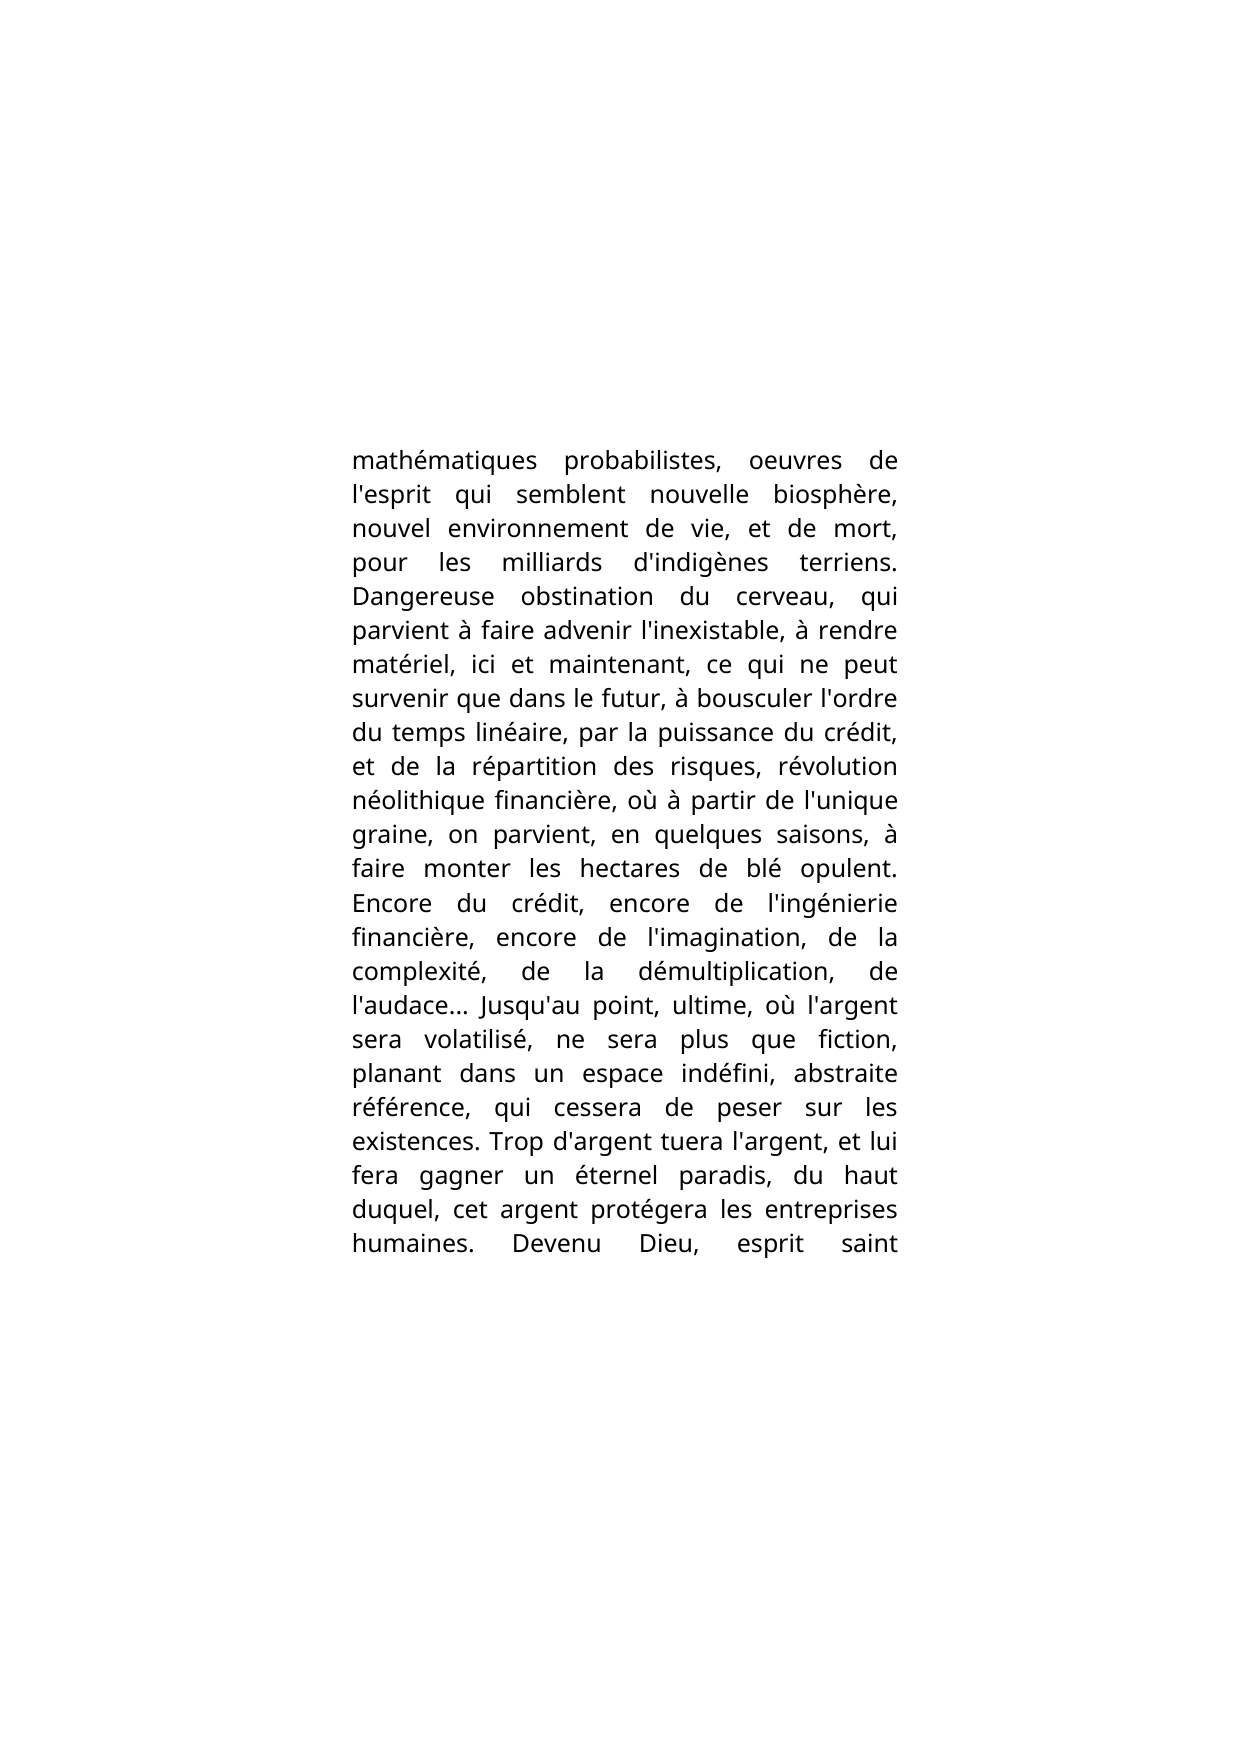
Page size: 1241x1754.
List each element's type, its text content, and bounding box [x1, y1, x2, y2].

text mathématiques probabilistes, oeuvres de l'esprit qui semblent nouvelle biosphère, nouvel environnement de vie, et de mort, pour les milliards d'indigènes terriens. Dangereuse obstination du cerveau, qui parvient à faire advenir l'inexistable, à rendre matériel, ici et maintenant, ce qui ne peut survenir que dans le futur, à bousculer l'ordre du temps linéaire, par la puissance du crédit, et de la répartition des risques, révolution néolithique financière, où à partir de l'unique graine, on parvient, en quelques saisons, à faire monter les hectares de blé opulent. Encore du crédit, encore de l'ingénierie financière, encore de l'imagination, de la complexité, de la démultiplication, de l'audace... Jusqu'au point, ultime, où l'argent sera volatilisé, ne sera plus que fiction, planant dans un espace indéfini, abstraite référence, qui cessera de peser sur les existences. Trop d'argent tuera l'argent, et lui fera gagner un éternel paradis, du haut duquel, cet argent protégera les entreprises humaines. Devenu Dieu, esprit saint [352, 442, 898, 1260]
